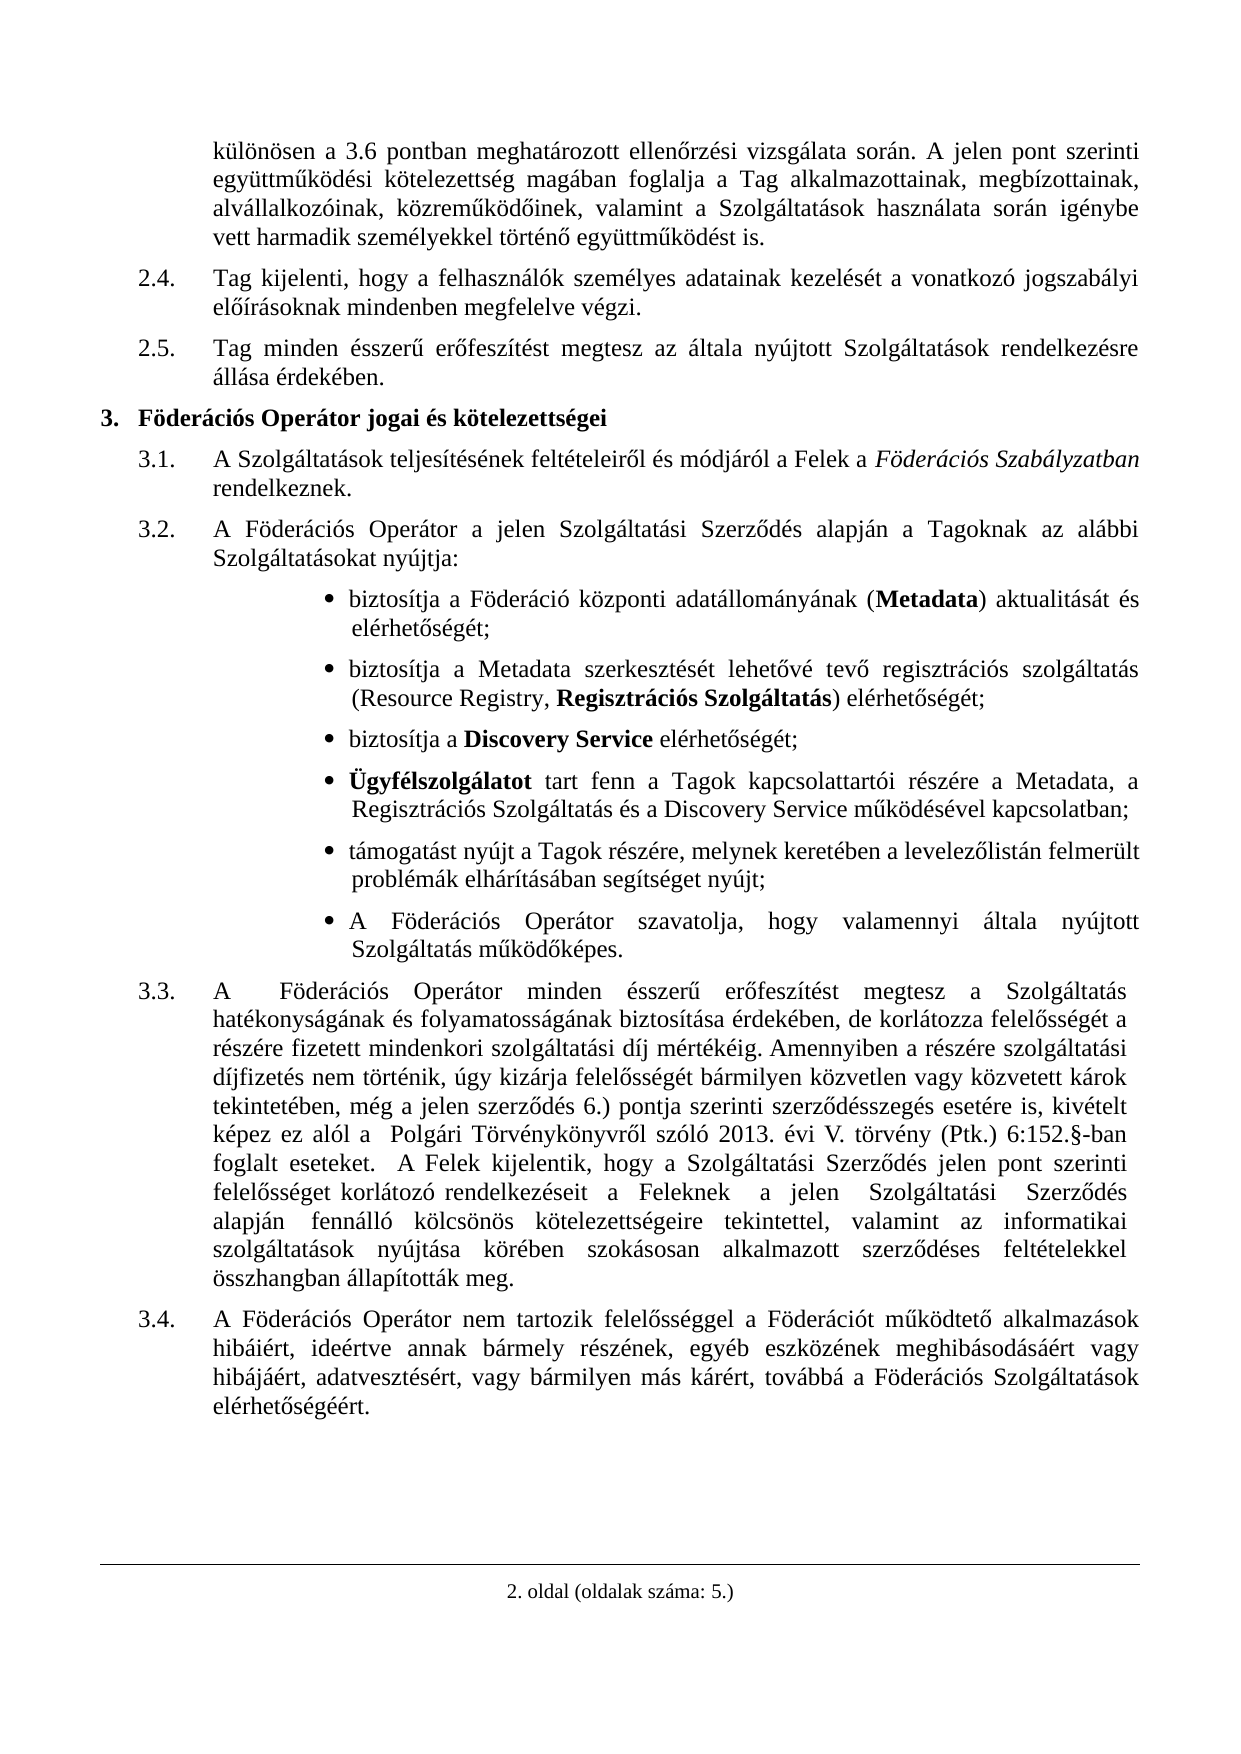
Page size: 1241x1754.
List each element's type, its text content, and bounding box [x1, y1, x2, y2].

list Tag kijelenti, hogy a felhasználók személyes adatainak kezelését a vonatkozó jogszabályi előírásoknak mindenben megfelelve végzi. [138, 263, 1140, 321]
list támogatást nyújt a Tagok részére, melynek keretében a levelezőlistán felmerült problémák elhárításában segítséget nyújt; [325, 836, 1140, 893]
list különösen a 3.6 pontban meghatározott ellenőrzési vizsgálata során. A jelen pont szerinti együttműködési kötelezettség magában foglalja a Tag alkalmazottainak, megbízottainak, alvállalkozóinak, közreműködőinek, valamint a Szolgáltatások használata során igénybe vett harmadik személyekkel történő együttműködést is. [138, 136, 1140, 251]
list A Föderációs Operátor minden ésszerű erőfeszítést megtesz a Szolgáltatás hatékonyságának és folyamatosságának biztosítása érdekében, de korlátozza felelősségét a részére fizetett mindenkori szolgáltatási díj mértékéig. Amennyiben a részére szolgáltatási díjfizetés nem történik, úgy kizárja felelősségét bármilyen közvetlen vagy közvetett károk tekintetében, még a jelen szerződés 6.) pontja szerinti szerződésszegés esetére is, kivételt képez ez alól a Polgári Törvénykönyvről szóló 2013. évi V. törvény (Ptk.) 6:152.§-ban foglalt eseteket. A Felek kijelentik, hogy a Szolgáltatási Szerződés jelen pont szerinti felelősséget korlátozó rendelkezéseit a Feleknek a jelen Szolgáltatási Szerződés alapján fennálló kölcsönös kötelezettségeire tekintettel, valamint az informatikai szolgáltatások nyújtása körében szokásosan alkalmazott szerződéses feltételekkel összhangban állapították meg. [138, 976, 1128, 1292]
list biztosítja a Föderáció központi adatállományának (Metadata) aktualitását és elérhetőségét; [325, 584, 1140, 642]
list Föderációs Operátor jogai és kötelezettségei [100, 403, 1140, 432]
list biztosítja a Discovery Service elérhetőségét; [325, 724, 1140, 753]
list A Föderációs Operátor a jelen Szolgáltatási Szerződés alapján a Tagoknak az alábbi Szolgáltatásokat nyújtja: [138, 514, 1140, 572]
list Ügyfélszolgálatot tart fenn a Tagok kapcsolattartói részére a Metadata, a Regisztrációs Szolgáltatás és a Discovery Service működésével kapcsolatban; [325, 766, 1140, 823]
list A Föderációs Operátor szavatolja, hogy valamennyi általa nyújtott Szolgáltatás működőképes. [325, 906, 1140, 963]
list A Szolgáltatások teljesítésének feltételeiről és módjáról a Felek a Föderációs Szabályzatban rendelkeznek. [138, 444, 1140, 502]
list biztosítja a Metadata szerkesztését lehetővé tevő regisztrációs szolgáltatás (Resource Registry, Regisztrációs Szolgáltatás) elérhetőségét; [325, 654, 1140, 712]
list Tag minden ésszerű erőfeszítést megtesz az általa nyújtott Szolgáltatások rendelkezésre állása érdekében. [138, 333, 1140, 391]
list A Föderációs Operátor nem tartozik felelősséggel a Föderációt működtető alkalmazások hibáiért, ideértve annak bármely részének, egyéb eszközének meghibásodásáért vagy hibájáért, adatvesztésért, vagy bármilyen más kárért, továbbá a Föderációs Szolgáltatások elérhetőségéért. [138, 1304, 1140, 1419]
